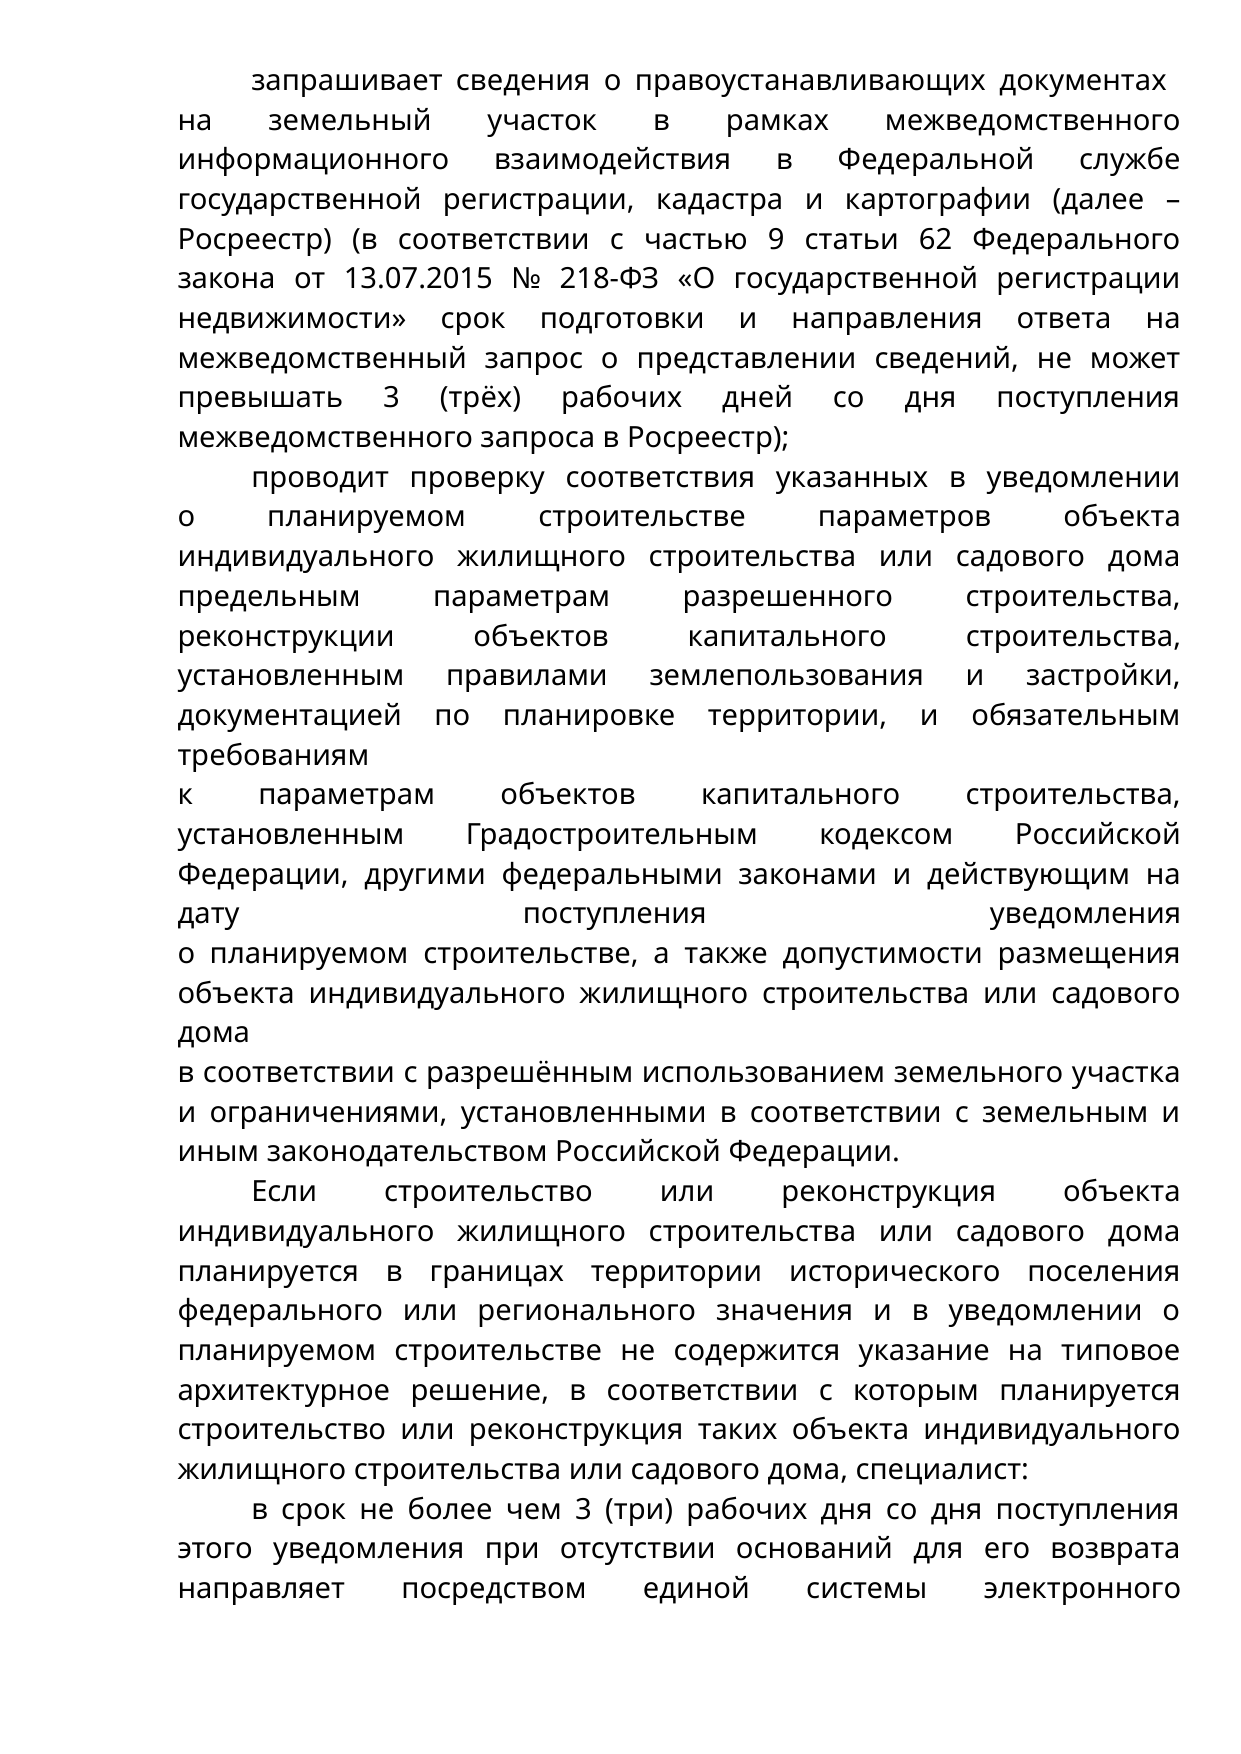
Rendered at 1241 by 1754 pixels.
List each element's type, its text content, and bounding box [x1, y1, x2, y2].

text запрашивает сведения о правоустанавливающих документах на земельный участок в рамках межведомственного информационного взаимодействия в Федеральной службе государственной регистрации, кадастра и картографии (далее – Росреестр) (в соответствии с частью 9 статьи 62 Федерального закона от 13.07.2015 № 218-ФЗ «О государственной регистрации недвижимости» срок подготовки и направления ответа на межведомственный запрос о представлении сведений, не может превышать 3 (трёх) рабочих дней со дня поступления межведомственного запроса в Росреестр); [177, 59, 1181, 456]
text проводит проверку соответствия указанных в уведомлении о планируемом строительстве параметров объекта индивидуального жилищного строительства или садового дома предельным параметрам разрешенного строительства, реконструкции объектов капитального строительства, установленным правилами землепользования и застройки, документацией по планировке территории, и обязательным требованиям к параметрам объектов капитального строительства, установленным Градостроительным кодексом Российской Федерации, другими федеральными законами и действующим на дату поступления уведомления о планируемом строительстве, а также допустимости размещения объекта индивидуального жилищного строительства или садового дома в соответствии с разрешённым использованием земельного участка и ограничениями, установленными в соответствии с земельным и иным законодательством Российской Федерации. [177, 456, 1181, 1170]
text Если строительство или реконструкция объекта индивидуального жилищного строительства или садового дома планируется в границах территории исторического поселения федерального или регионального значения и в уведомлении о планируемом строительстве не содержится указание на типовое архитектурное решение, в соответствии с которым планируется строительство или реконструкция таких объекта индивидуального жилищного строительства или садового дома, специалист: [177, 1170, 1181, 1488]
text в срок не более чем 3 (три) рабочих дня со дня поступления этого уведомления при отсутствии оснований для его возврата направляет посредством единой системы электронного [177, 1488, 1181, 1607]
